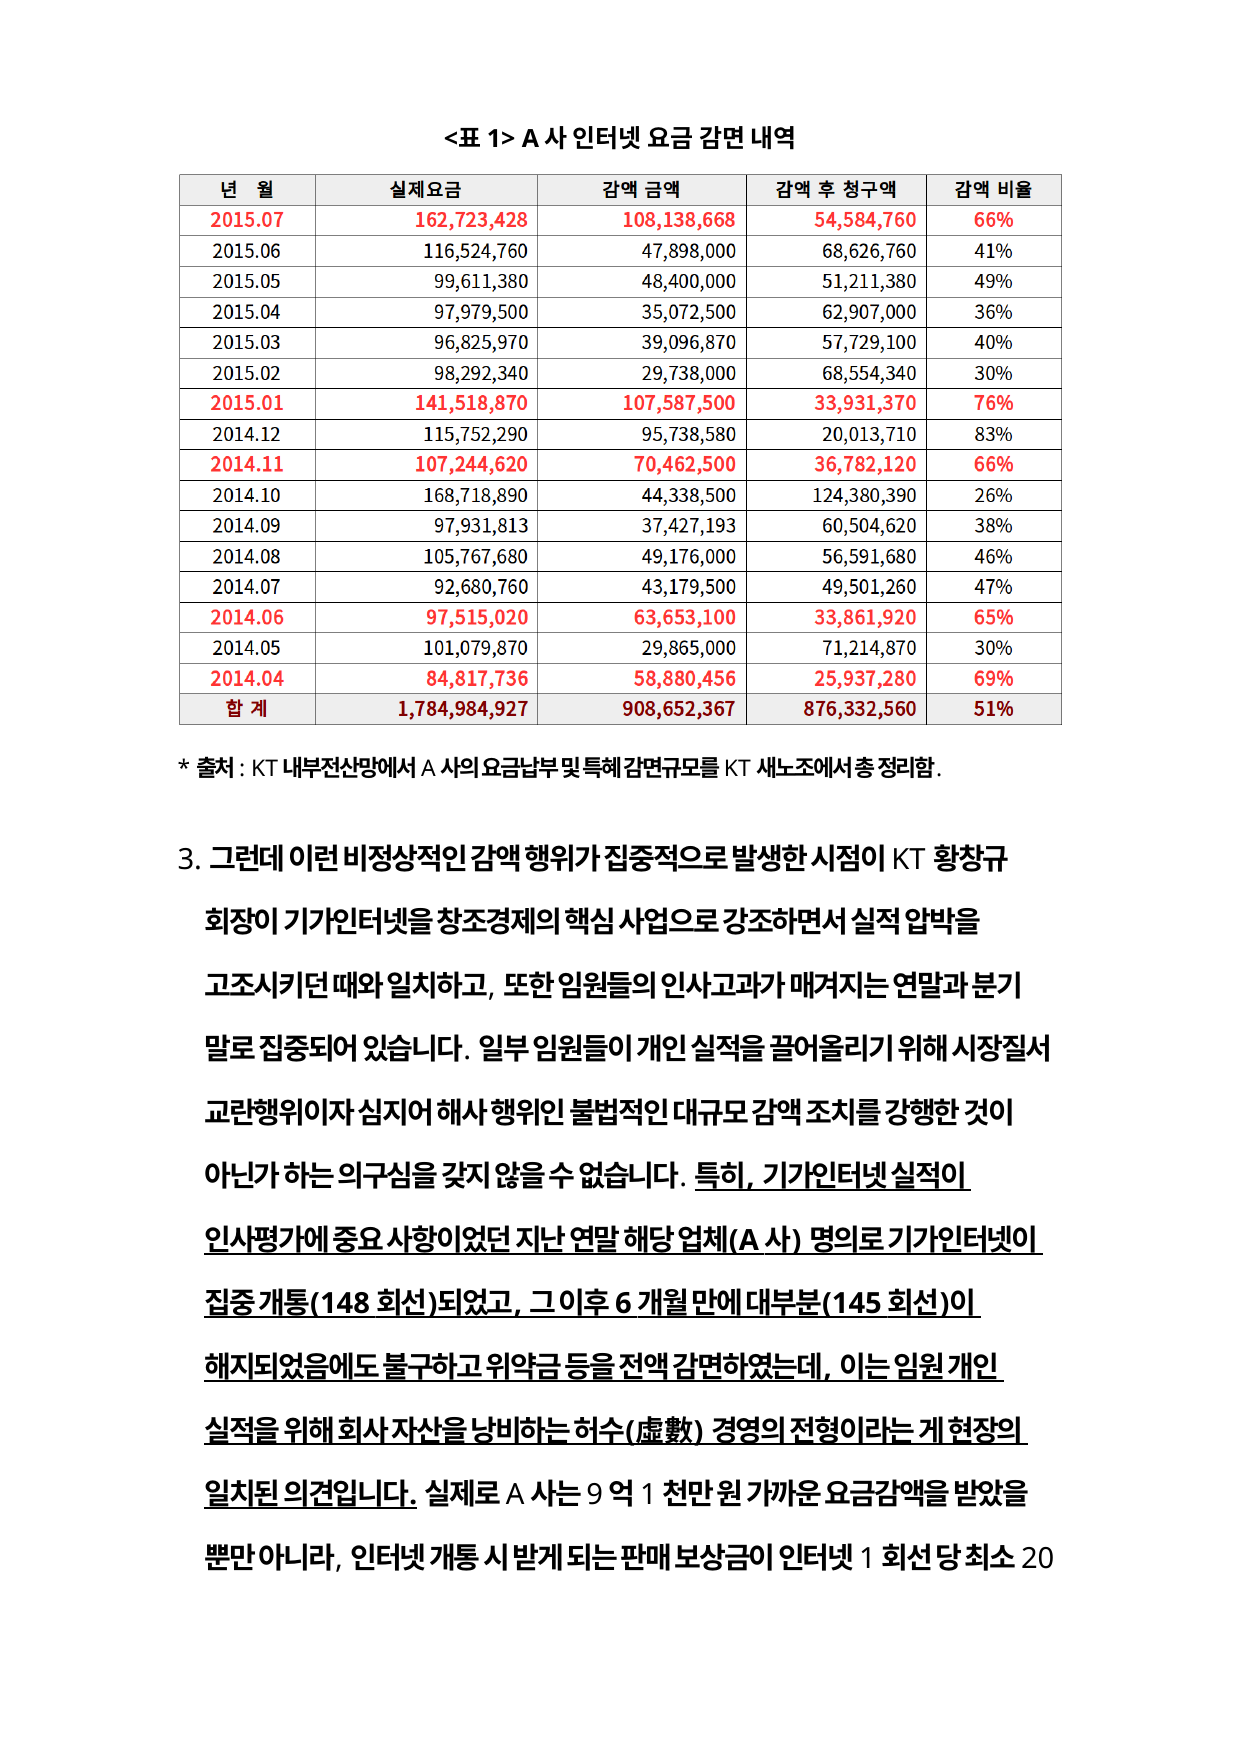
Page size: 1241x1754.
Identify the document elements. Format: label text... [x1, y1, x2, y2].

text 3. 그런데 이런 비정상적인 감액 행위가 집중적으로 발생한 시점이 KT 황창규 회장이 기가인터넷을 창조경제의 핵심 사업으로 강조하면서 실적 압박을 고조시키던 때와 일치하고, 또한 임원들의 인사고과가 매겨지는 연말과 분기 말로 집중되어 있습니다. 일부 임원들이 개인 실적을 끌어올리기 위해 시장질서 교란행위이자 심지어 해사 행위인 불법적인 대규모 감액 조치를 강행한 것이 아닌가 하는 의구심을 갖지 않을 수 없습니다. 특히, 기가인터넷 실적이 인사평가에 중요 사항이었던 지난 연말 해당 업체(A사) 명의로 기가인터넷이 집중 개통(148회선)되었고, 그 이후 6개월 만에 대부분(145회선)이 해지되었음에도 불구하고 위약금 등을 전액 감면하였는데, 이는 임원 개인 실적을 위해 회사 자산을 낭비하는 허수(虛數) 경영의 전형이라는 게 현장의 일치된 의견입니다. 실제로 A사는 9억 1천만 원 가까운 요금감액을 받았을 뿐만 아니라, 인터넷 개통 시 받게 되는 판매 보상금이 인터넷 1회선 당 최소 20 [177, 835, 1063, 1577]
text * 출처 : KT내부전산망에서 A사의 요금납부 및 특혜 감면규모를 KT 새노조에서 총 정리함. [177, 727, 1063, 783]
text <표 1> A사 인터넷 요금 감면 내역 [177, 118, 1063, 154]
picture [177, 172, 1063, 727]
